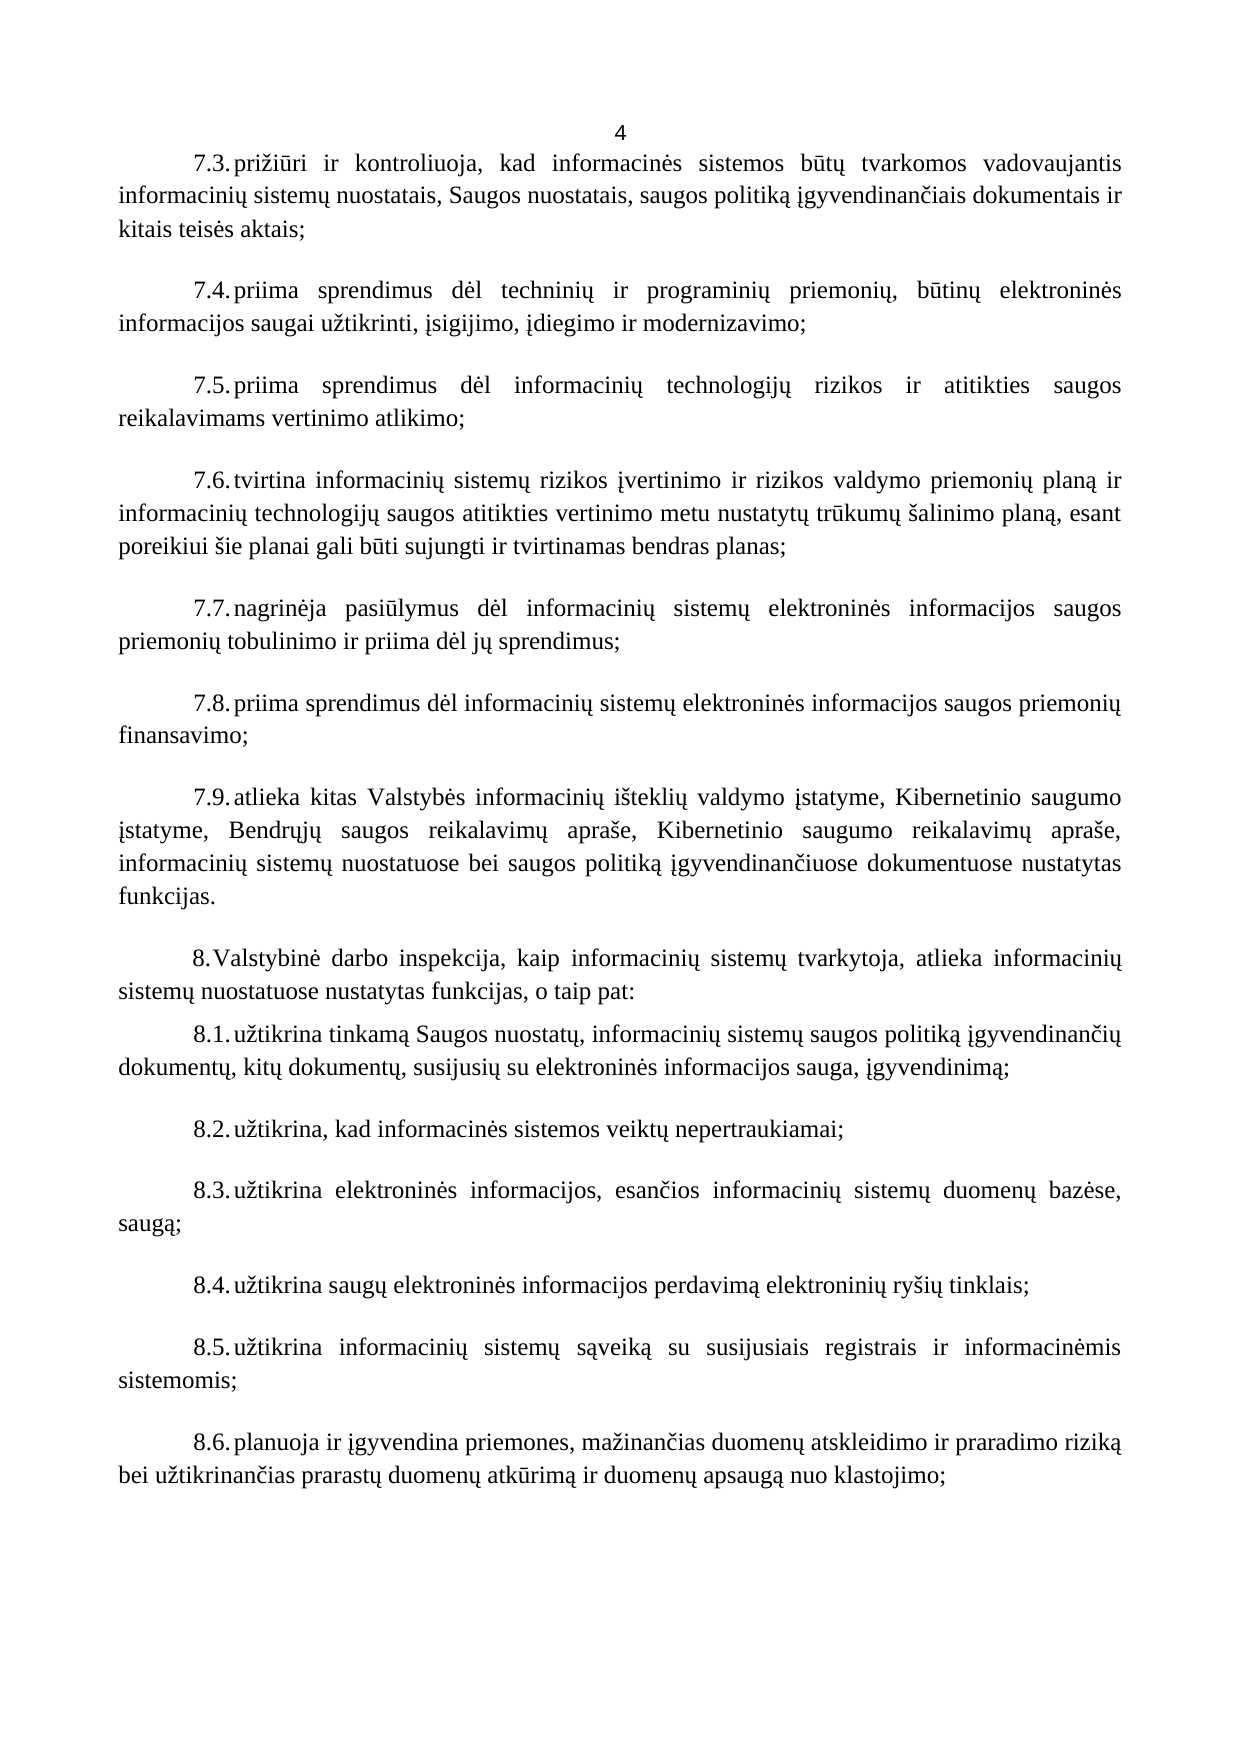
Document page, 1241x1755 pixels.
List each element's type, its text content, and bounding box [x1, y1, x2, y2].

text 7.6. tvirtina informacinių sistemų rizikos įvertinimo ir rizikos valdymo priemonių planą ir informacinių technologijų saugos atitikties vertinimo metu nustatytų trūkumų šalinimo planą, esant poreikiui šie planai gali būti sujungti ir tvirtinamas bendras planas; [118, 465, 1122, 560]
text 7.7. nagrinėja pasiūlymus dėl informacinių sistemų elektroninės informacijos saugos priemonių tobulinimo ir priima dėl jų sprendimus; [118, 593, 1122, 654]
text 7.5. priima sprendimus dėl informacinių technologijų rizikos ir atitikties saugos reikalavimams vertinimo atlikimo; [118, 370, 1122, 432]
text 8.1. užtikrina tinkamą Saugos nuostatų, informacinių sistemų saugos politiką įgyvendinančių dokumentų, kitų dokumentų, susijusių su elektroninės informacijos sauga, įgyvendinimą; [118, 1019, 1122, 1081]
text 8.3. užtikrina elektroninės informacijos, esančios informacinių sistemų duomenų bazėse, saugą; [118, 1175, 1122, 1237]
text 8.5. užtikrina informacinių sistemų sąveiką su susijusiais registrais ir informacinėmis sistemomis; [118, 1332, 1122, 1394]
text 7.4. priima sprendimus dėl techninių ir programinių priemonių, būtinų elektroninės informacijos saugai užtikrinti, įsigijimo, įdiegimo ir modernizavimo; [118, 275, 1122, 337]
text 8.4. užtikrina saugų elektroninės informacijos perdavimą elektroninių ryšių tinklais; [118, 1270, 1122, 1299]
text 7.9. atlieka kitas Valstybės informacinių išteklių valdymo įstatyme, Kibernetinio saugumo įstatyme, Bendrųjų saugos reikalavimų apraše, Kibernetinio saugumo reikalavimų apraše, informacinių sistemų nuostatuose bei saugos politiką įgyvendinančiuose dokumentuose nustatytas funkcijas. [118, 782, 1122, 910]
text 7.8. priima sprendimus dėl informacinių sistemų elektroninės informacijos saugos priemonių finansavimo; [118, 688, 1122, 749]
text 8.2. užtikrina, kad informacinės sistemos veiktų nepertraukiamai; [118, 1114, 1122, 1142]
text 8. Valstybinė darbo inspekcija, kaip informacinių sistemų tvarkytoja, atlieka informacinių sistemų nuostatuose nustatytas funkcijas, o taip pat: [118, 943, 1122, 1005]
text 7.3. prižiūri ir kontroliuoja, kad informacinės sistemos būtų tvarkomos vadovaujantis informacinių sistemų nuostatais, Saugos nuostatais, saugos politiką įgyvendinančiais dokumentais ir kitais teisės aktais; [118, 148, 1122, 242]
text 8.6. planuoja ir įgyvendina priemones, mažinančias duomenų atskleidimo ir praradimo riziką bei užtikrinančias prarastų duomenų atkūrimą ir duomenų apsaugą nuo klastojimo; [118, 1427, 1122, 1488]
